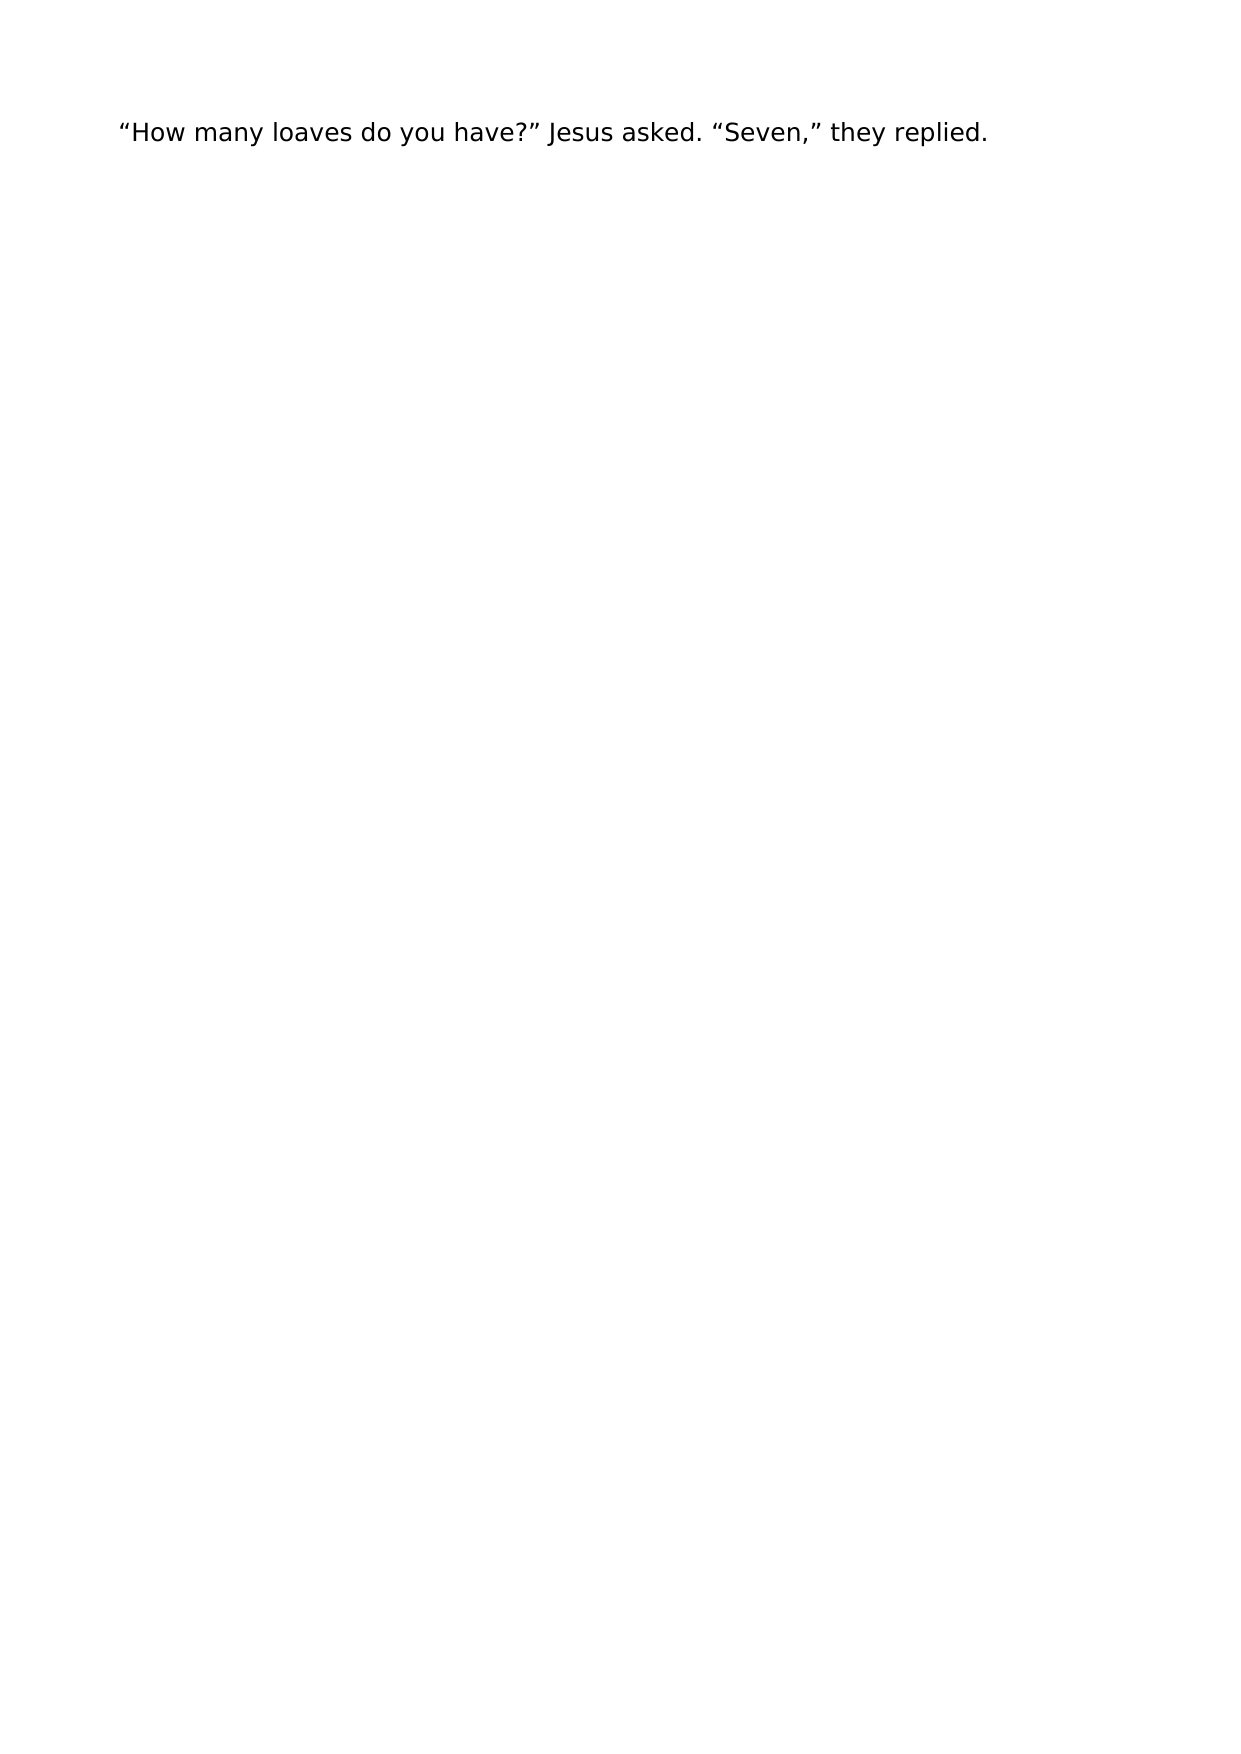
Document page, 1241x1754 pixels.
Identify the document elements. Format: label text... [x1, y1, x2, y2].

text “How many loaves do you have?” Jesus asked. “Seven,” they replied. [118, 118, 1122, 147]
